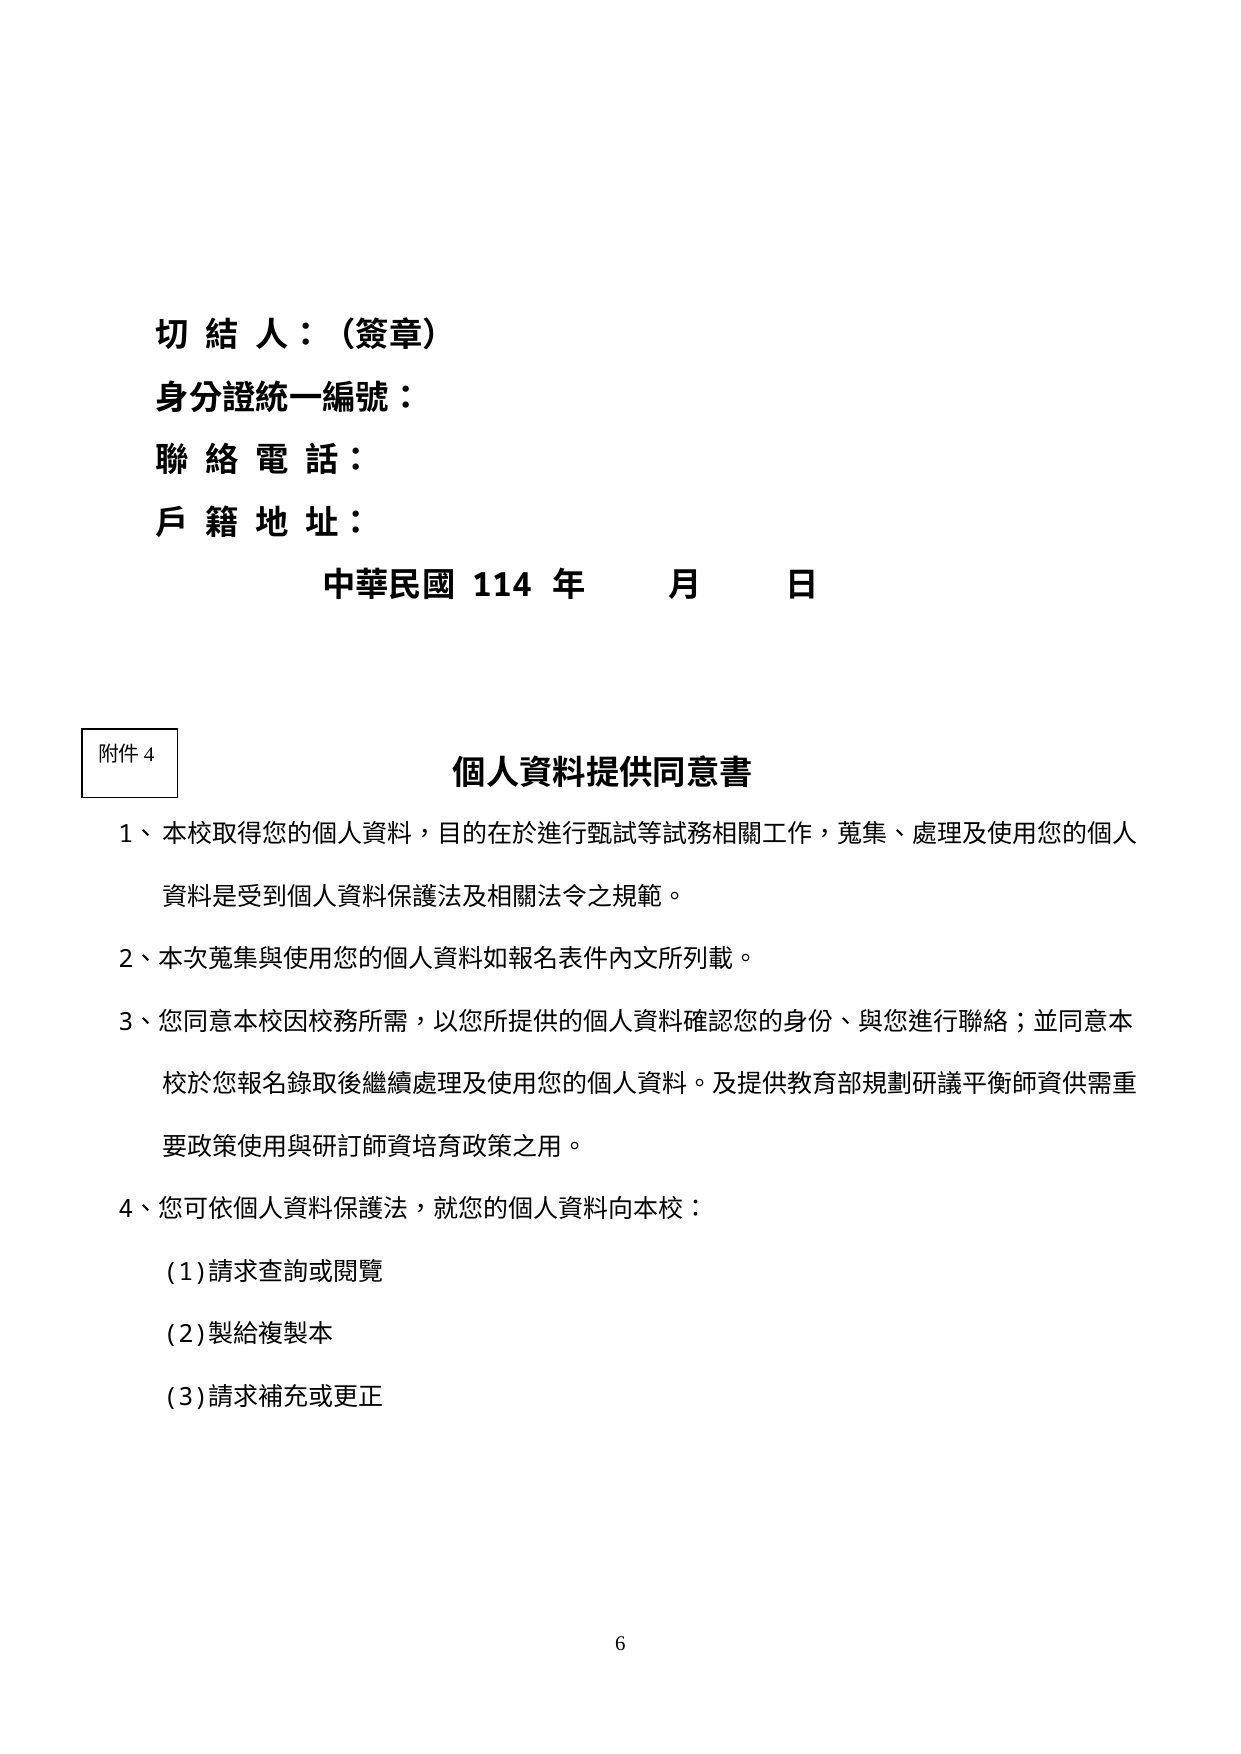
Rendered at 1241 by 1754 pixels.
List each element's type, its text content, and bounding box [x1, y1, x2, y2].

text 附件4 [98, 737, 161, 767]
text 身分證統一編號： [156, 353, 1122, 415]
text 中華民國 114 年 月 日 [118, 540, 1022, 603]
text (3)請求補充或更正 [118, 1353, 1138, 1415]
text 3、您同意本校因校務所需，以您所提供的個人資料確認您的身份、與您進行聯絡；並同意本校於您報名錄取後繼續處理及使用您的個人資料。及提供教育部規劃研議平衡師資供需重要政策使用與研訂師資培育政策之用。 [118, 978, 1138, 1165]
text [83, 730, 177, 797]
text 聯 絡 電 話： [156, 415, 1122, 478]
list 本校取得您的個人資料，目的在於進行甄試等試務相關工作，蒐集、處理及使用您的個人資料是受到個人資料保護法及相關法令之規範。 [118, 790, 1138, 915]
text (2)製給複製本 [118, 1290, 1138, 1353]
text 戶 籍 地 址： [156, 478, 1122, 540]
text 2、本次蒐集與使用您的個人資料如報名表件內文所列載。 [118, 915, 1138, 978]
text 個人資料提供同意書 [178, 728, 1087, 790]
text 4、您可依個人資料保護法，就您的個人資料向本校： [118, 1165, 1138, 1228]
text 切 結 人：（簽章） [156, 290, 1122, 353]
text (1)請求查詢或閱覽 [118, 1228, 1138, 1290]
